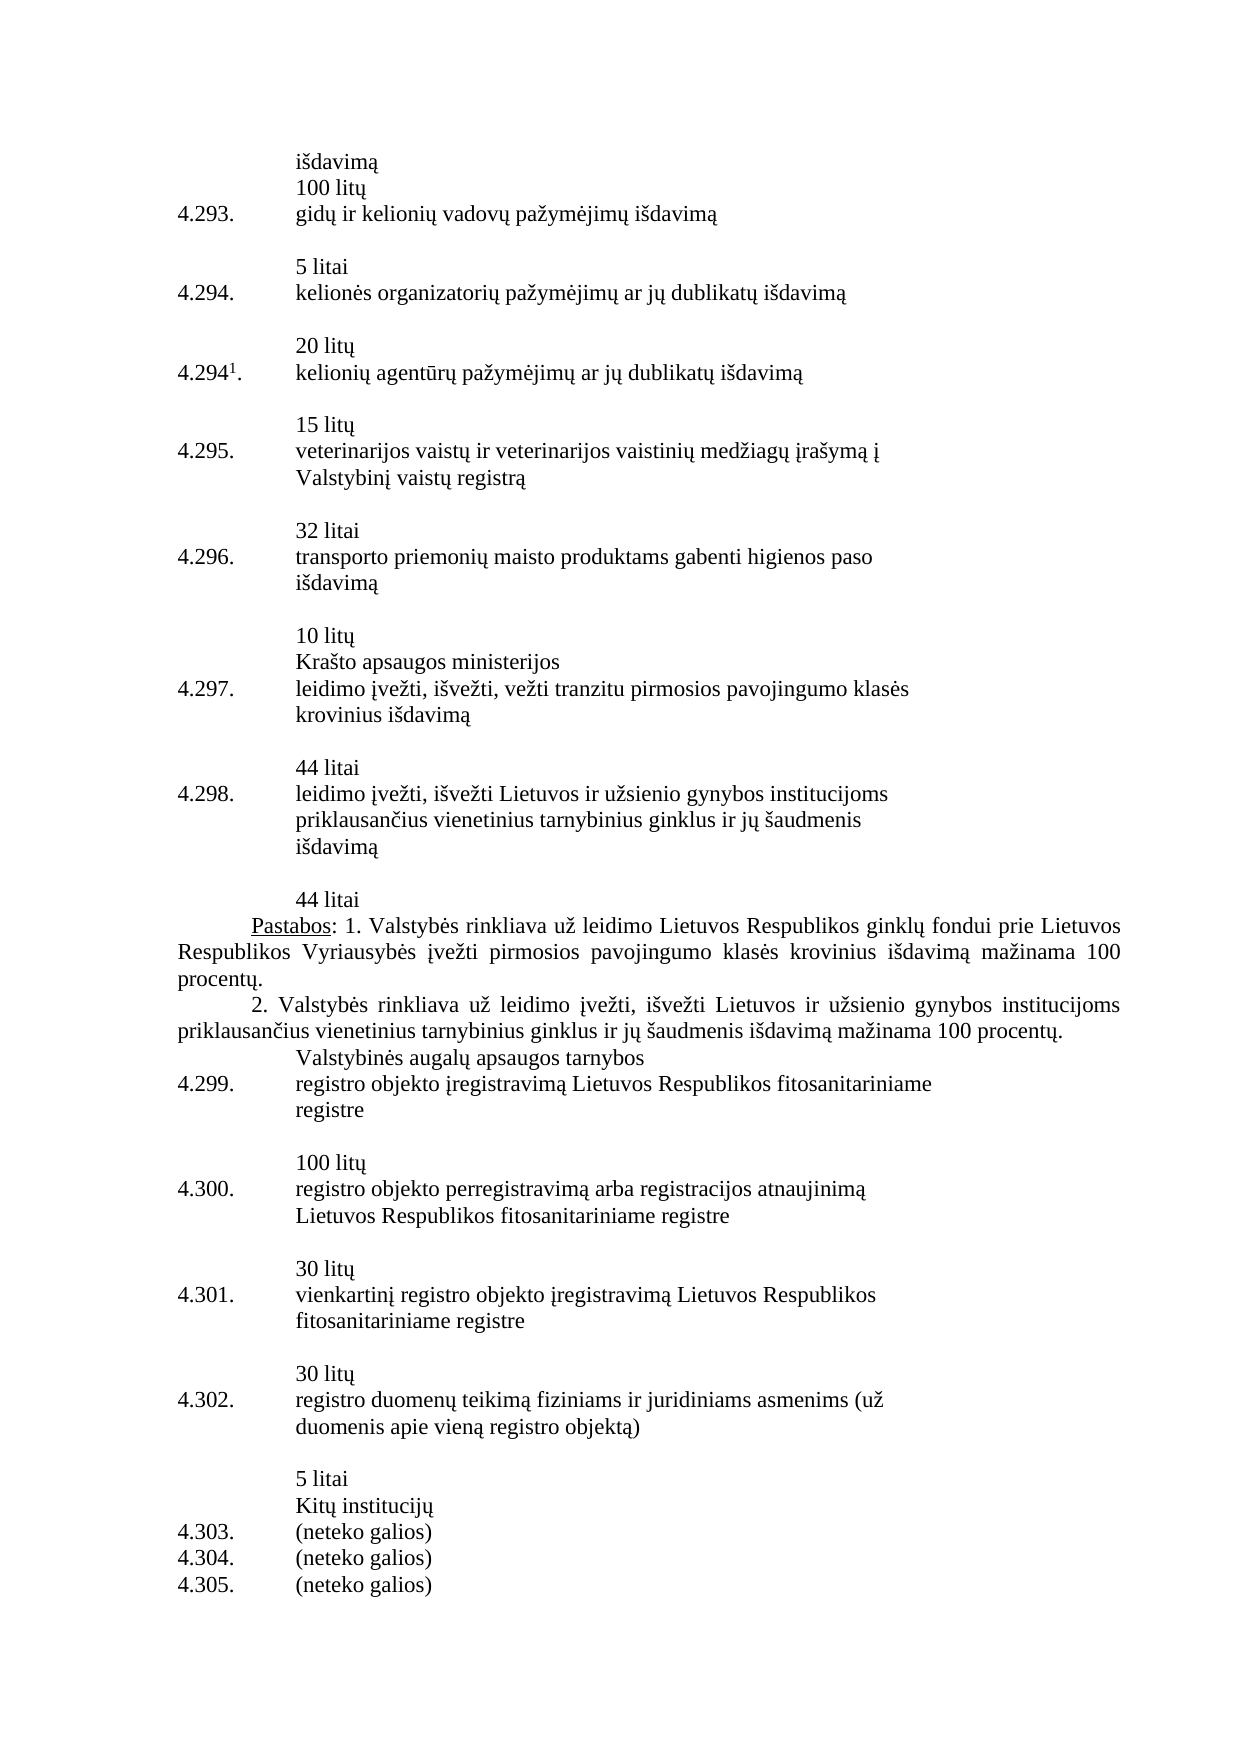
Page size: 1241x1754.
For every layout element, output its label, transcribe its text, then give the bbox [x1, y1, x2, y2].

text 4.303. (neteko galios) [177, 1518, 945, 1544]
text 4.299. registro objekto įregistravimą Lietuvos Respublikos fitosanitariniame registre 100 litų [177, 1070, 945, 1176]
text 4.300. registro objekto perregistravimą arba registracijos atnaujinimą Lietuvos Respublikos fitosanitariniame registre 30 litų [177, 1176, 945, 1281]
text Krašto apsaugos ministerijos [177, 648, 945, 675]
text 4.297. leidimo įvežti, išvežti, vežti tranzitu pirmosios pavojingumo klasės krovinius išdavimą 44 litai [177, 675, 945, 780]
text išdavimą 100 litų [177, 148, 945, 200]
text 4.301. vienkartinį registro objekto įregistravimą Lietuvos Respublikos fitosanitariniame registre 30 litų [177, 1281, 945, 1386]
text 4.295. veterinarijos vaistų ir veterinarijos vaistinių medžiagų įrašymą į Valstybinį vaistų registrą 32 litai [177, 438, 945, 543]
text Kitų institucijų [177, 1492, 945, 1518]
text 4.296. transporto priemonių maisto produktams gabenti higienos paso išdavimą 10 litų [177, 543, 945, 648]
text Valstybinės augalų apsaugos tarnybos [177, 1044, 945, 1070]
text 4.305. (neteko galios) [177, 1571, 945, 1597]
text 4.302. registro duomenų teikimą fiziniams ir juridiniams asmenims (už duomenis apie vieną registro objektą) 5 litai [177, 1386, 945, 1492]
text Pastabos: 1. Valstybės rinkliava už leidimo Lietuvos Respublikos ginklų fondui prie Lietuvos Respublikos Vyriausybės įvežti pirmosios pavojingumo klasės krovinius išdavimą mažinama 100 procentų. [177, 912, 1122, 991]
text 4.294. kelionės organizatorių pažymėjimų ar jų dublikatų išdavimą 20 litų [177, 279, 945, 358]
text 2. Valstybės rinkliava už leidimo įvežti, išvežti Lietuvos ir užsienio gynybos institucijoms priklausančius vienetinius tarnybinius ginklus ir jų šaudmenis išdavimą mažinama 100 procentų. [177, 991, 1122, 1044]
text 4.304. (neteko galios) [177, 1544, 945, 1571]
text 4.2941. kelionių agentūrų pažymėjimų ar jų dublikatų išdavimą 15 litų [177, 358, 945, 438]
text 4.298. leidimo įvežti, išvežti Lietuvos ir užsienio gynybos institucijoms priklausančius vienetinius tarnybinius ginklus ir jų šaudmenis išdavimą 44 litai [177, 780, 945, 912]
text 4.293. gidų ir kelionių vadovų pažymėjimų išdavimą 5 litai [177, 200, 945, 279]
